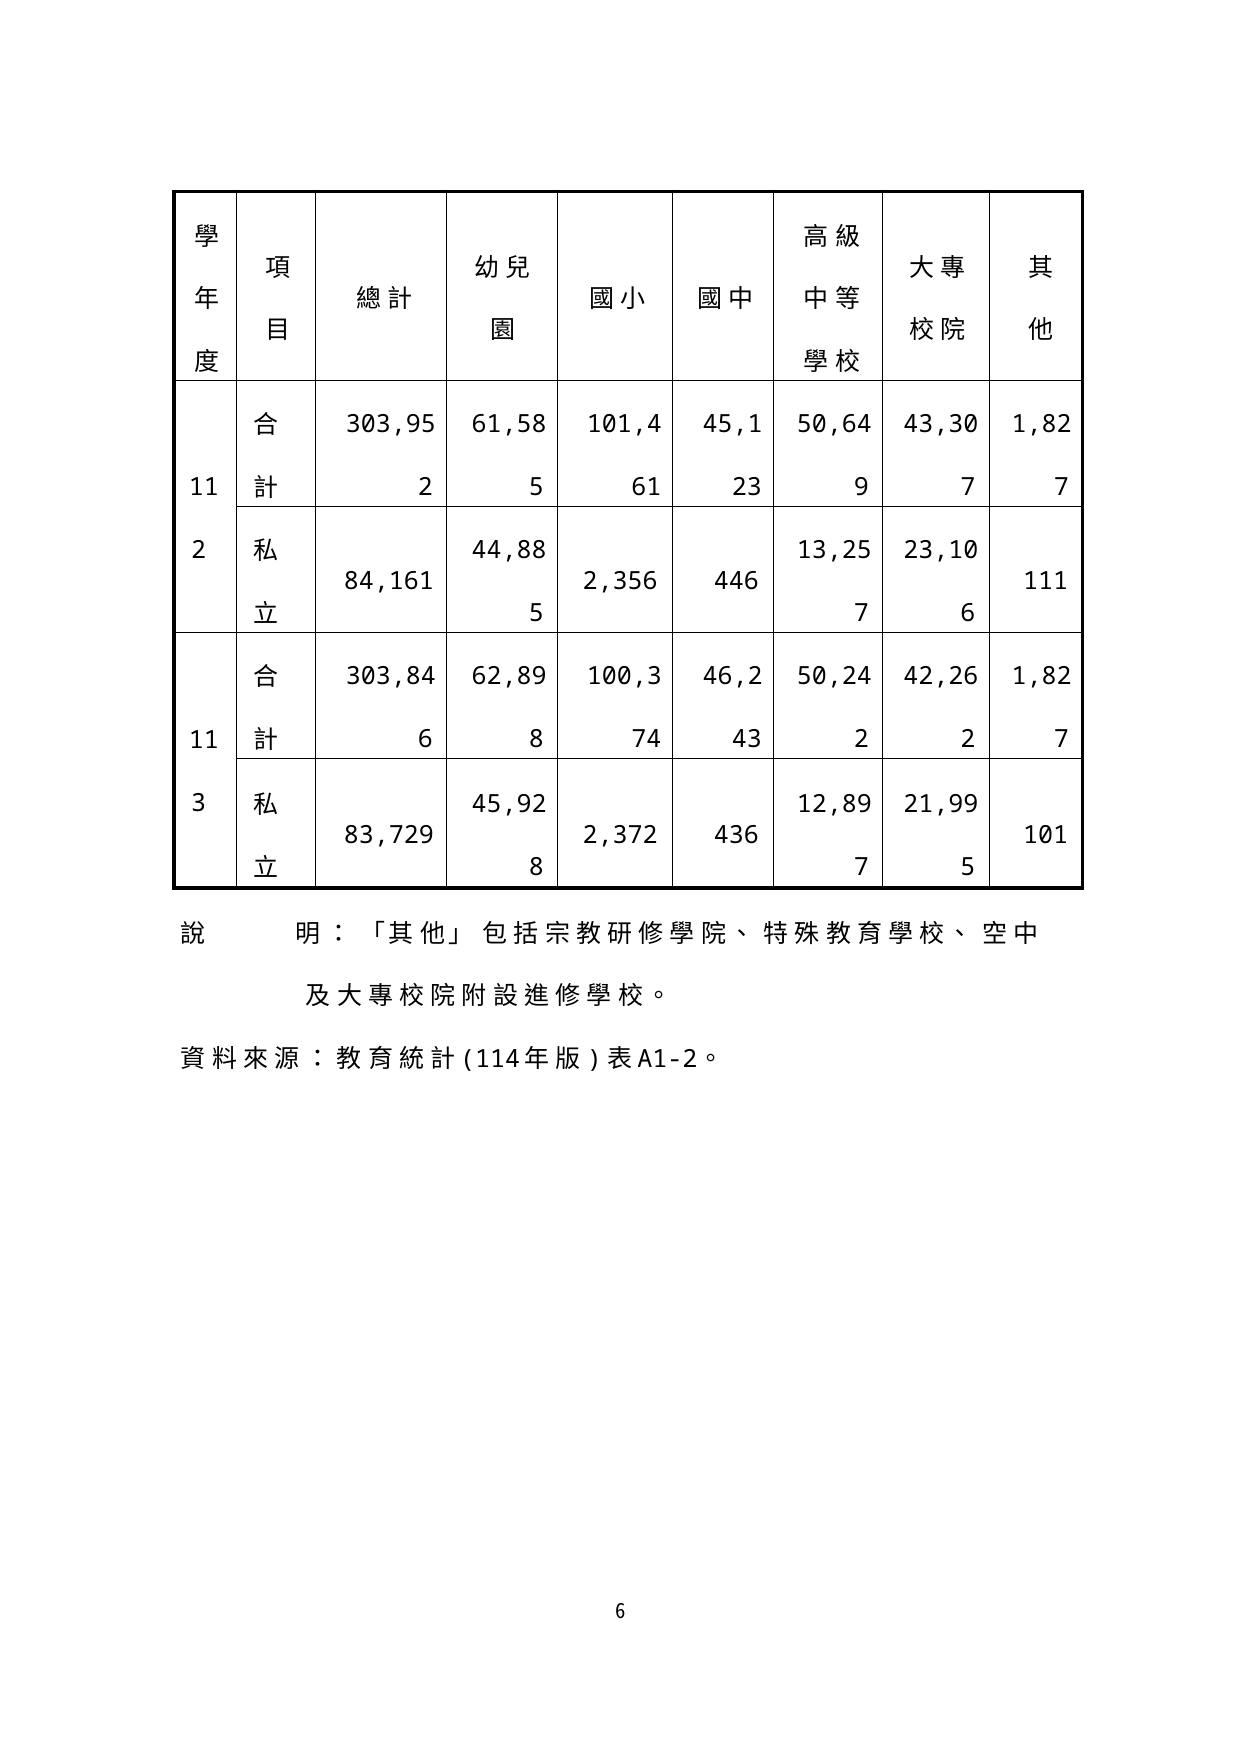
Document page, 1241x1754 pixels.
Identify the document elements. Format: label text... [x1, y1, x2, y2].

table_cell 303,846 [316, 633, 446, 758]
table_cell 61,585 [447, 381, 557, 506]
table_cell 84,161 [316, 507, 446, 632]
table_header 國小 [558, 193, 672, 380]
table_cell 1,827 [990, 381, 1081, 506]
table_cell 436 [673, 759, 773, 886]
table_cell 46,243 [673, 633, 773, 758]
table_cell 42,262 [883, 633, 989, 758]
table_cell 446 [673, 507, 773, 632]
table_cell 43,307 [883, 381, 989, 506]
table_cell 12,897 [774, 759, 882, 886]
table_cell 100,374 [558, 633, 672, 758]
table_cell 303,952 [316, 381, 446, 506]
table_cell 2,372 [558, 759, 672, 886]
table_cell 50,242 [774, 633, 882, 758]
table_cell 23,106 [883, 507, 989, 632]
table_cell 13,257 [774, 507, 882, 632]
table_cell 私立 [237, 507, 315, 632]
table_header 幼兒園 [447, 193, 557, 380]
table_cell 101 [990, 759, 1081, 886]
table_cell 111 [990, 507, 1081, 632]
table_header 大專校院 [883, 193, 989, 380]
table_header 國中 [673, 193, 773, 380]
table_cell 合計 [237, 633, 315, 758]
table_header 其他 [990, 193, 1081, 380]
table_cell 50,649 [774, 381, 882, 506]
table_header 學年度 [176, 193, 236, 380]
table_cell 83,729 [316, 759, 446, 886]
table_header 總計 [316, 193, 446, 380]
text 資料來源：教育統計(114年版)表A1-2。 [170, 1014, 1063, 1077]
table_header 高級中等學校 [774, 193, 882, 380]
table_cell 44,885 [447, 507, 557, 632]
table_cell 101,461 [558, 381, 672, 506]
text 說 明：「其他」包括宗教研修學院、特殊教育學校、空中及大專校院附設進修學校。 [170, 889, 1063, 1014]
table_cell 1,827 [990, 633, 1081, 758]
table_header 項目 [237, 193, 315, 380]
table_cell 113 [176, 633, 236, 886]
table_cell 2,356 [558, 507, 672, 632]
table_cell 45,928 [447, 759, 557, 886]
table_cell 112 [176, 381, 236, 632]
table_cell 私立 [237, 759, 315, 886]
table_cell 62,898 [447, 633, 557, 758]
table_cell 45,123 [673, 381, 773, 506]
table_cell 合計 [237, 381, 315, 506]
table_cell 21,995 [883, 759, 989, 886]
